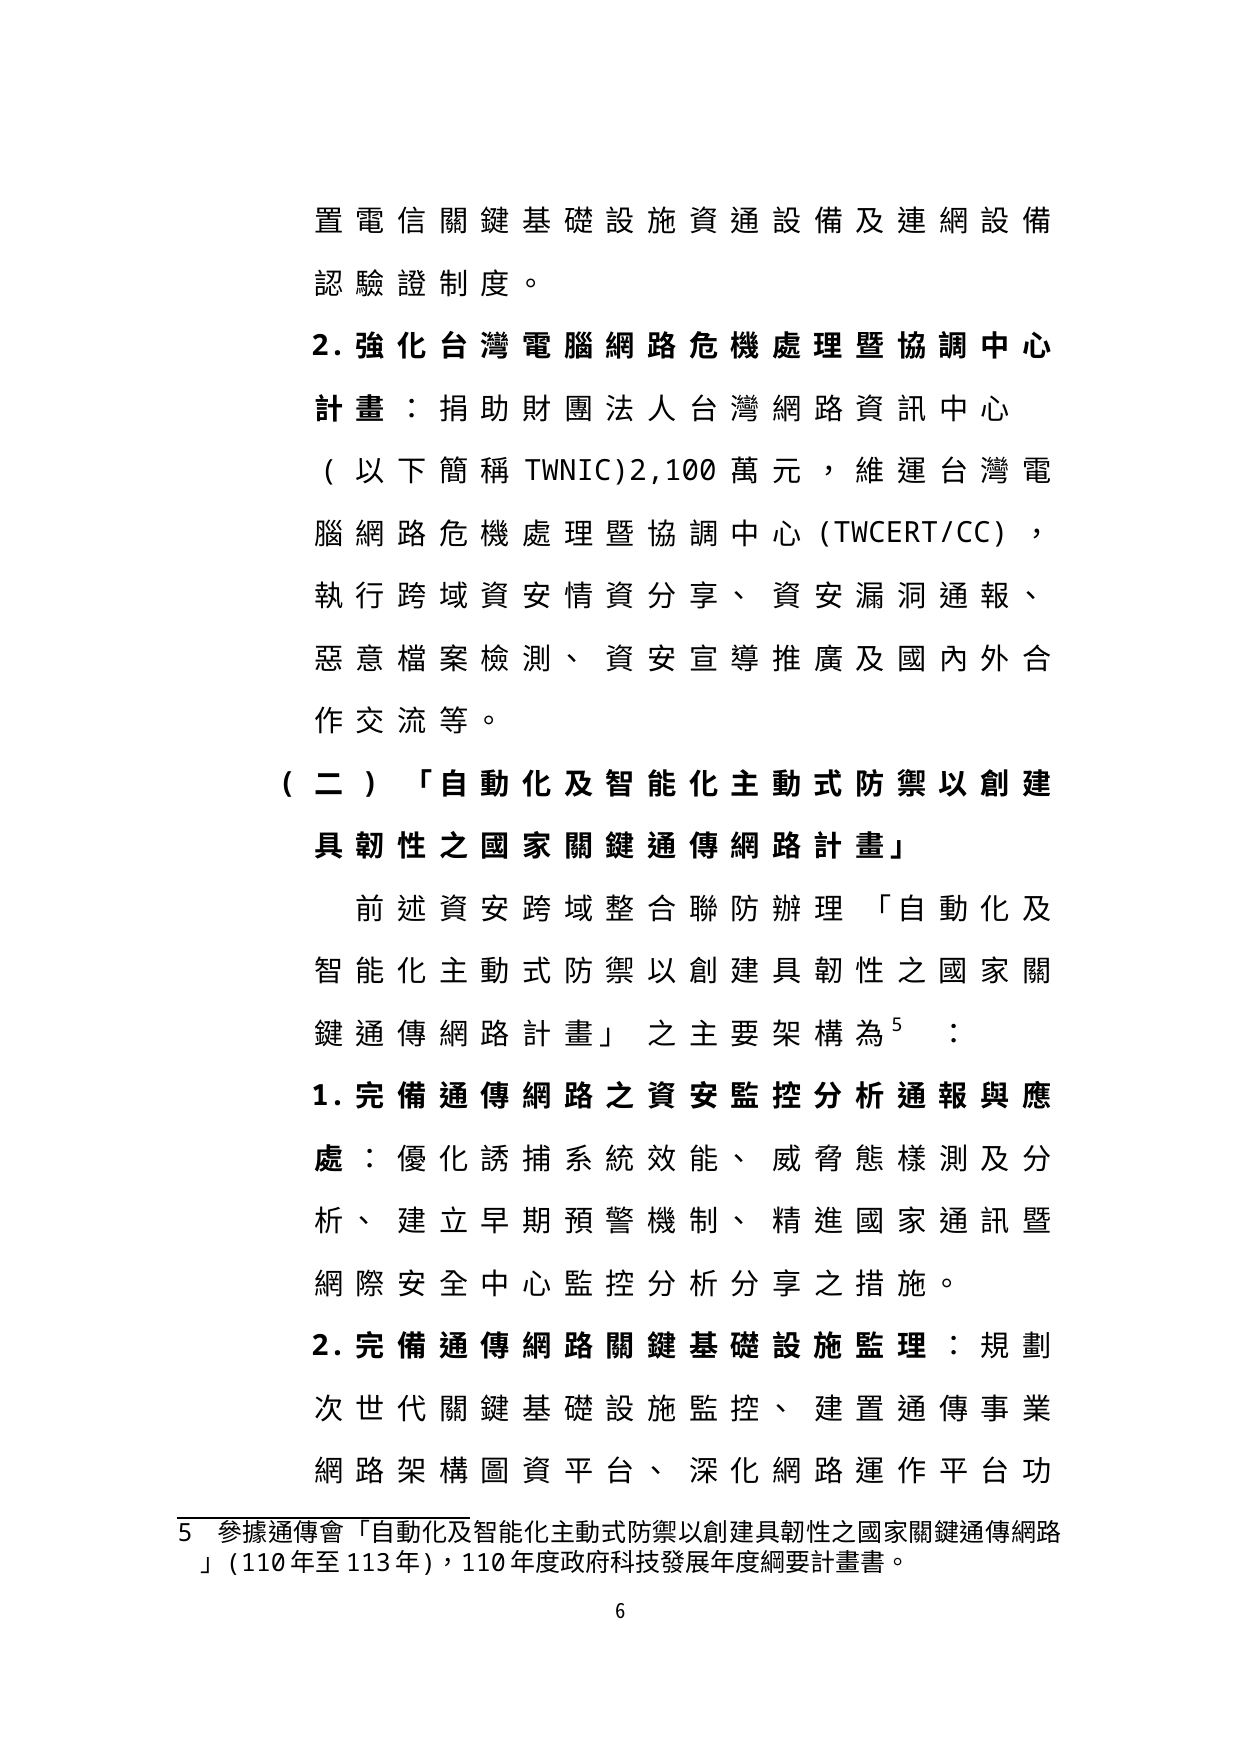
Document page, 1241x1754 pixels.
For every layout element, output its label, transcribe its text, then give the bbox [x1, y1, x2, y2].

text 參據通傳會「自動化及智能化主動式防禦以創建具韌性之國家關鍵通傳網路」(110年至113年)，110年度政府科技發展年度綱要計畫書。 [177, 1518, 1063, 1577]
text 2.強化台灣電腦網路危機處理暨協調中心計畫：捐助財團法人台灣網路資訊中心(以下簡稱TWNIC)2,100萬元，維運台灣電腦網路危機處理暨協調中心(TWCERT/CC)，執行跨域資安情資分享、資安漏洞通報、惡意檔案檢測、資安宣導推廣及國內外合作交流等。 [271, 302, 1058, 740]
text 1.完備通傳網路之資安監控分析通報與應處：優化誘捕系統效能、威脅態樣測及分析、建立早期預警機制、精進國家通訊暨網際安全中心監控分析分享之措施。 [271, 1052, 1058, 1302]
text 2.完備通傳網路關鍵基礎設施監理：規劃次世代關鍵基礎設施監控、建置通傳事業網路架構圖資平台、深化網路運作平台功 [271, 1302, 1058, 1490]
text (二)「自動化及智能化主動式防禦以創建具韌性之國家關鍵通傳網路計畫」 [242, 740, 1058, 865]
text 置電信關鍵基礎設施資通設備及連網設備認驗證制度。 [271, 177, 1058, 302]
text 前述資安跨域整合聯防辦理「自動化及智能化主動式防禦以創建具韌性之國家關鍵通傳網路計畫」之主要架構為： [271, 865, 1058, 1052]
